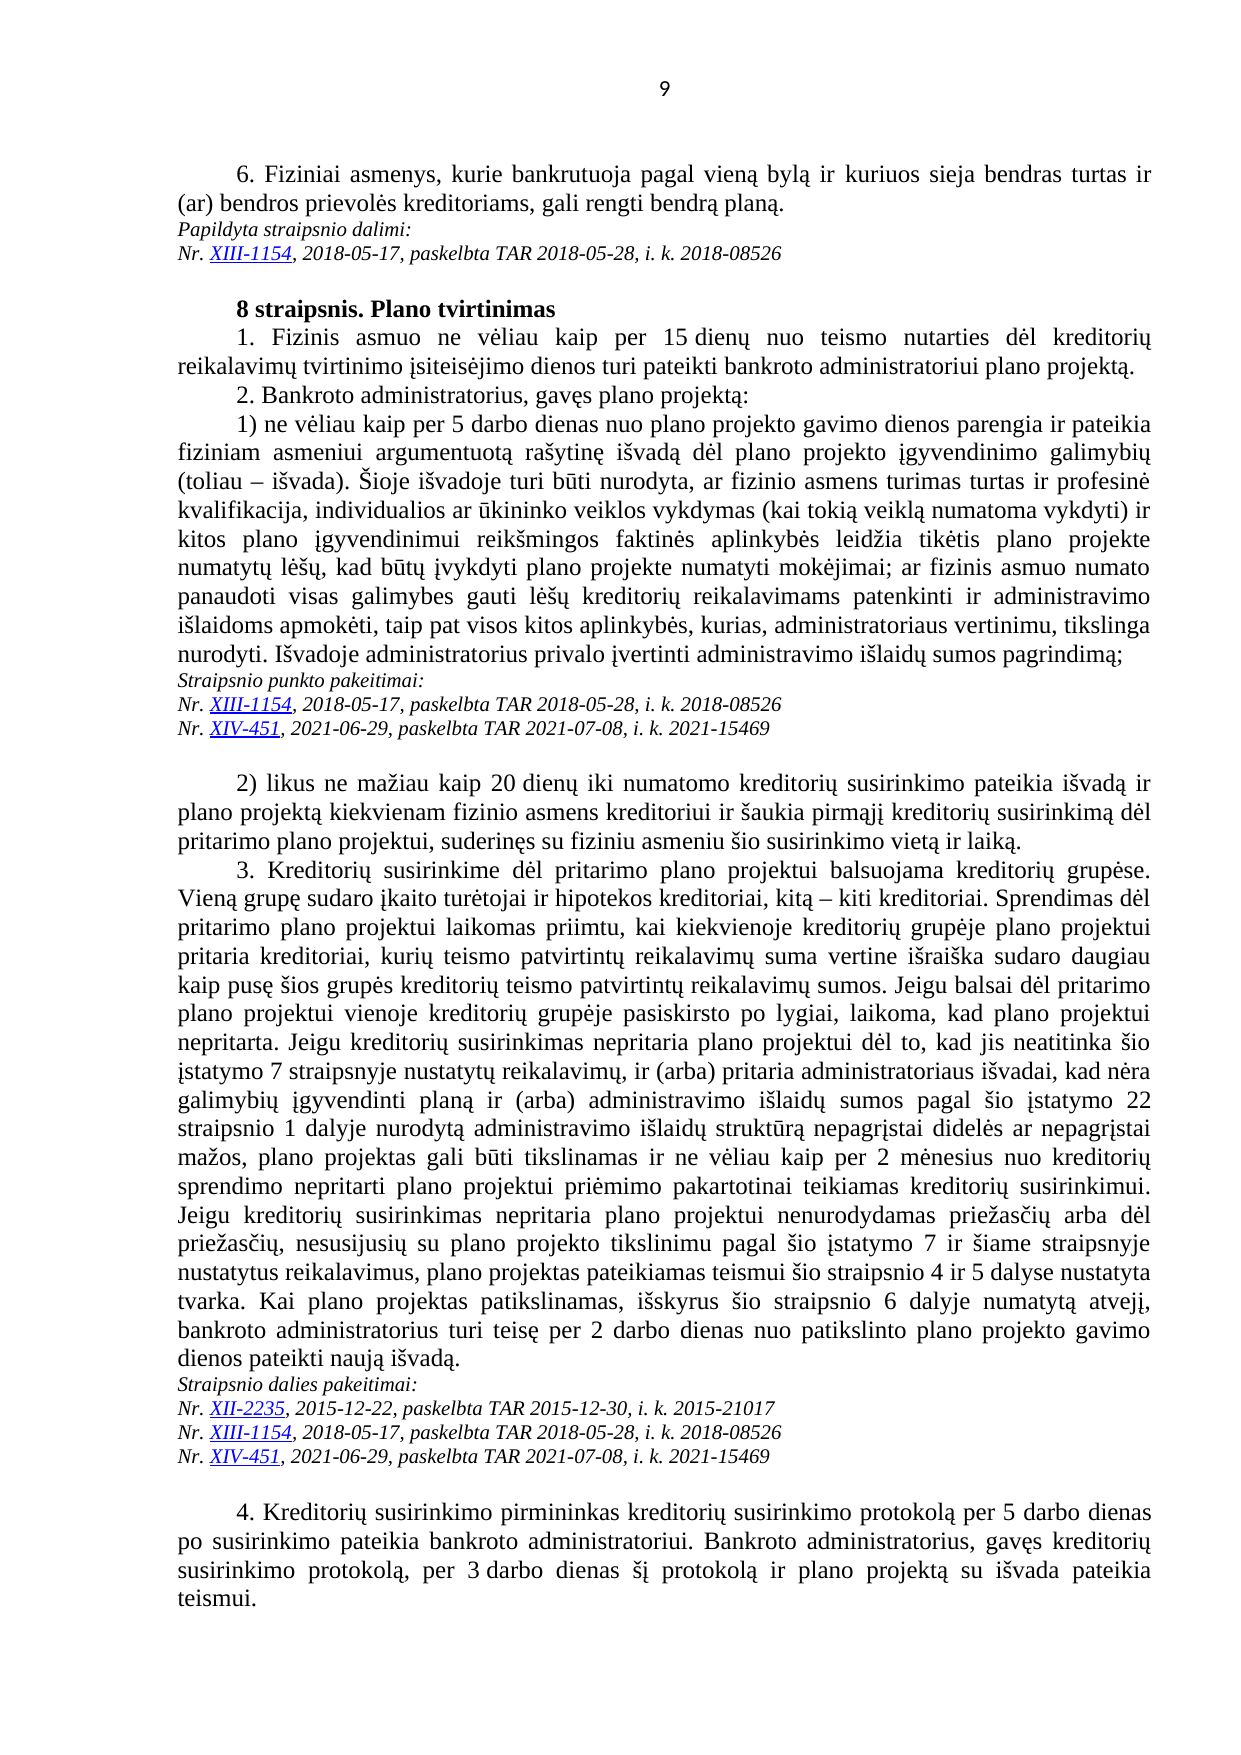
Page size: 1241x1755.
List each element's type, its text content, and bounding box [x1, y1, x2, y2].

text 1) ne vėliau kaip per 5 darbo dienas nuo plano projekto gavimo dienos parengia ir pateikia fiziniam asmeniui argumentuotą rašytinę išvadą dėl plano projekto įgyvendinimo galimybių (toliau – išvada). Šioje išvadoje turi būti nurodyta, ar fizinio asmens turimas turtas ir profesinė kvalifikacija, individualios ar ūkininko veiklos vykdymas (kai tokią veiklą numatoma vykdyti) ir kitos plano įgyvendinimui reikšmingos faktinės aplinkybės leidžia tikėtis plano projekte numatytų lėšų, kad būtų įvykdyti plano projekte numatyti mokėjimai; ar fizinis asmuo numato panaudoti visas galimybes gauti lėšų kreditorių reikalavimams patenkinti ir administravimo išlaidoms apmokėti, taip pat visos kitos aplinkybės, kurias, administratoriaus vertinimu, tikslinga nurodyti. Išvadoje administratorius privalo įvertinti administravimo išlaidų sumos pagrindimą; [177, 409, 1152, 667]
text Nr. XIII-1154, 2018-05-17, paskelbta TAR 2018-05-28, i. k. 2018-08526 [177, 692, 1152, 716]
text Papildyta straipsnio dalimi: [177, 217, 1152, 241]
text 3. Kreditorių susirinkime dėl pritarimo plano projektui balsuojama kreditorių grupėse. Vieną grupę sudaro įkaito turėtojai ir hipotekos kreditoriai, kitą – kiti kreditoriai. Sprendimas dėl pritarimo plano projektui laikomas priimtu, kai kiekvienoje kreditorių grupėje plano projektui pritaria kreditoriai, kurių teismo patvirtintų reikalavimų suma vertine išraiška sudaro daugiau kaip pusę šios grupės kreditorių teismo patvirtintų reikalavimų sumos. Jeigu balsai dėl pritarimo plano projektui vienoje kreditorių grupėje pasiskirsto po lygiai, laikoma, kad plano projektui nepritarta. Jeigu kreditorių susirinkimas nepritaria plano projektui dėl to, kad jis neatitinka šio įstatymo 7 straipsnyje nustatytų reikalavimų, ir (arba) pritaria administratoriaus išvadai, kad nėra galimybių įgyvendinti planą ir (arba) administravimo išlaidų sumos pagal šio įstatymo 22 straipsnio 1 dalyje nurodytą administravimo išlaidų struktūrą nepagrįstai didelės ar nepagrįstai mažos, plano projektas gali būti tikslinamas ir ne vėliau kaip per 2 mėnesius nuo kreditorių sprendimo nepritarti plano projektui priėmimo pakartotinai teikiamas kreditorių susirinkimui. Jeigu kreditorių susirinkimas nepritaria plano projektui nenurodydamas priežasčių arba dėl priežasčių, nesusijusių su plano projekto tikslinimu pagal šio įstatymo 7 ir šiame straipsnyje nustatytus reikalavimus, plano projektas pateikiamas teismui šio straipsnio 4 ir 5 dalyse nustatyta tvarka. Kai plano projektas patikslinamas, išskyrus šio straipsnio 6 dalyje numatytą atvejį, bankroto administratorius turi teisę per 2 darbo dienas nuo patikslinto plano projekto gavimo dienos pateikti naują išvadą. [177, 855, 1152, 1372]
text 2) likus ne mažiau kaip 20 dienų iki numatomo kreditorių susirinkimo pateikia išvadą ir plano projektą kiekvienam fizinio asmens kreditoriui ir šaukia pirmąjį kreditorių susirinkimą dėl pritarimo plano projektui, suderinęs su fiziniu asmeniu šio susirinkimo vietą ir laiką. [177, 768, 1152, 855]
text Nr. XIV-451, 2021-06-29, paskelbta TAR 2021-07-08, i. k. 2021-15469 [177, 716, 1152, 740]
text Straipsnio dalies pakeitimai: [177, 1372, 1152, 1396]
text 2. Bankroto administratorius, gavęs plano projektą: [177, 380, 1152, 409]
text Nr. XIII-1154, 2018-05-17, paskelbta TAR 2018-05-28, i. k. 2018-08526 [177, 241, 1152, 265]
text 8 straipsnis. Plano tvirtinimas [177, 294, 1152, 322]
text Nr. XIV-451, 2021-06-29, paskelbta TAR 2021-07-08, i. k. 2021-15469 [177, 1444, 1152, 1468]
text Nr. XII-2235, 2015-12-22, paskelbta TAR 2015-12-30, i. k. 2015-21017 [177, 1396, 1152, 1420]
text Straipsnio punkto pakeitimai: [177, 667, 1152, 692]
text 6. Fiziniai asmenys, kurie bankrutuoja pagal vieną bylą ir kuriuos sieja bendras turtas ir (ar) bendros prievolės kreditoriams, gali rengti bendrą planą. [177, 159, 1152, 217]
text 1. Fizinis asmuo ne vėliau kaip per 15 dienų nuo teismo nutarties dėl kreditorių reikalavimų tvirtinimo įsiteisėjimo dienos turi pateikti bankroto administratoriui plano projektą. [177, 322, 1152, 380]
text Nr. XIII-1154, 2018-05-17, paskelbta TAR 2018-05-28, i. k. 2018-08526 [177, 1420, 1152, 1444]
text 4. Kreditorių susirinkimo pirmininkas kreditorių susirinkimo protokolą per 5 darbo dienas po susirinkimo pateikia bankroto administratoriui. Bankroto administratorius, gavęs kreditorių susirinkimo protokolą, per 3 darbo dienas šį protokolą ir plano projektą su išvada pateikia teismui. [177, 1497, 1152, 1612]
